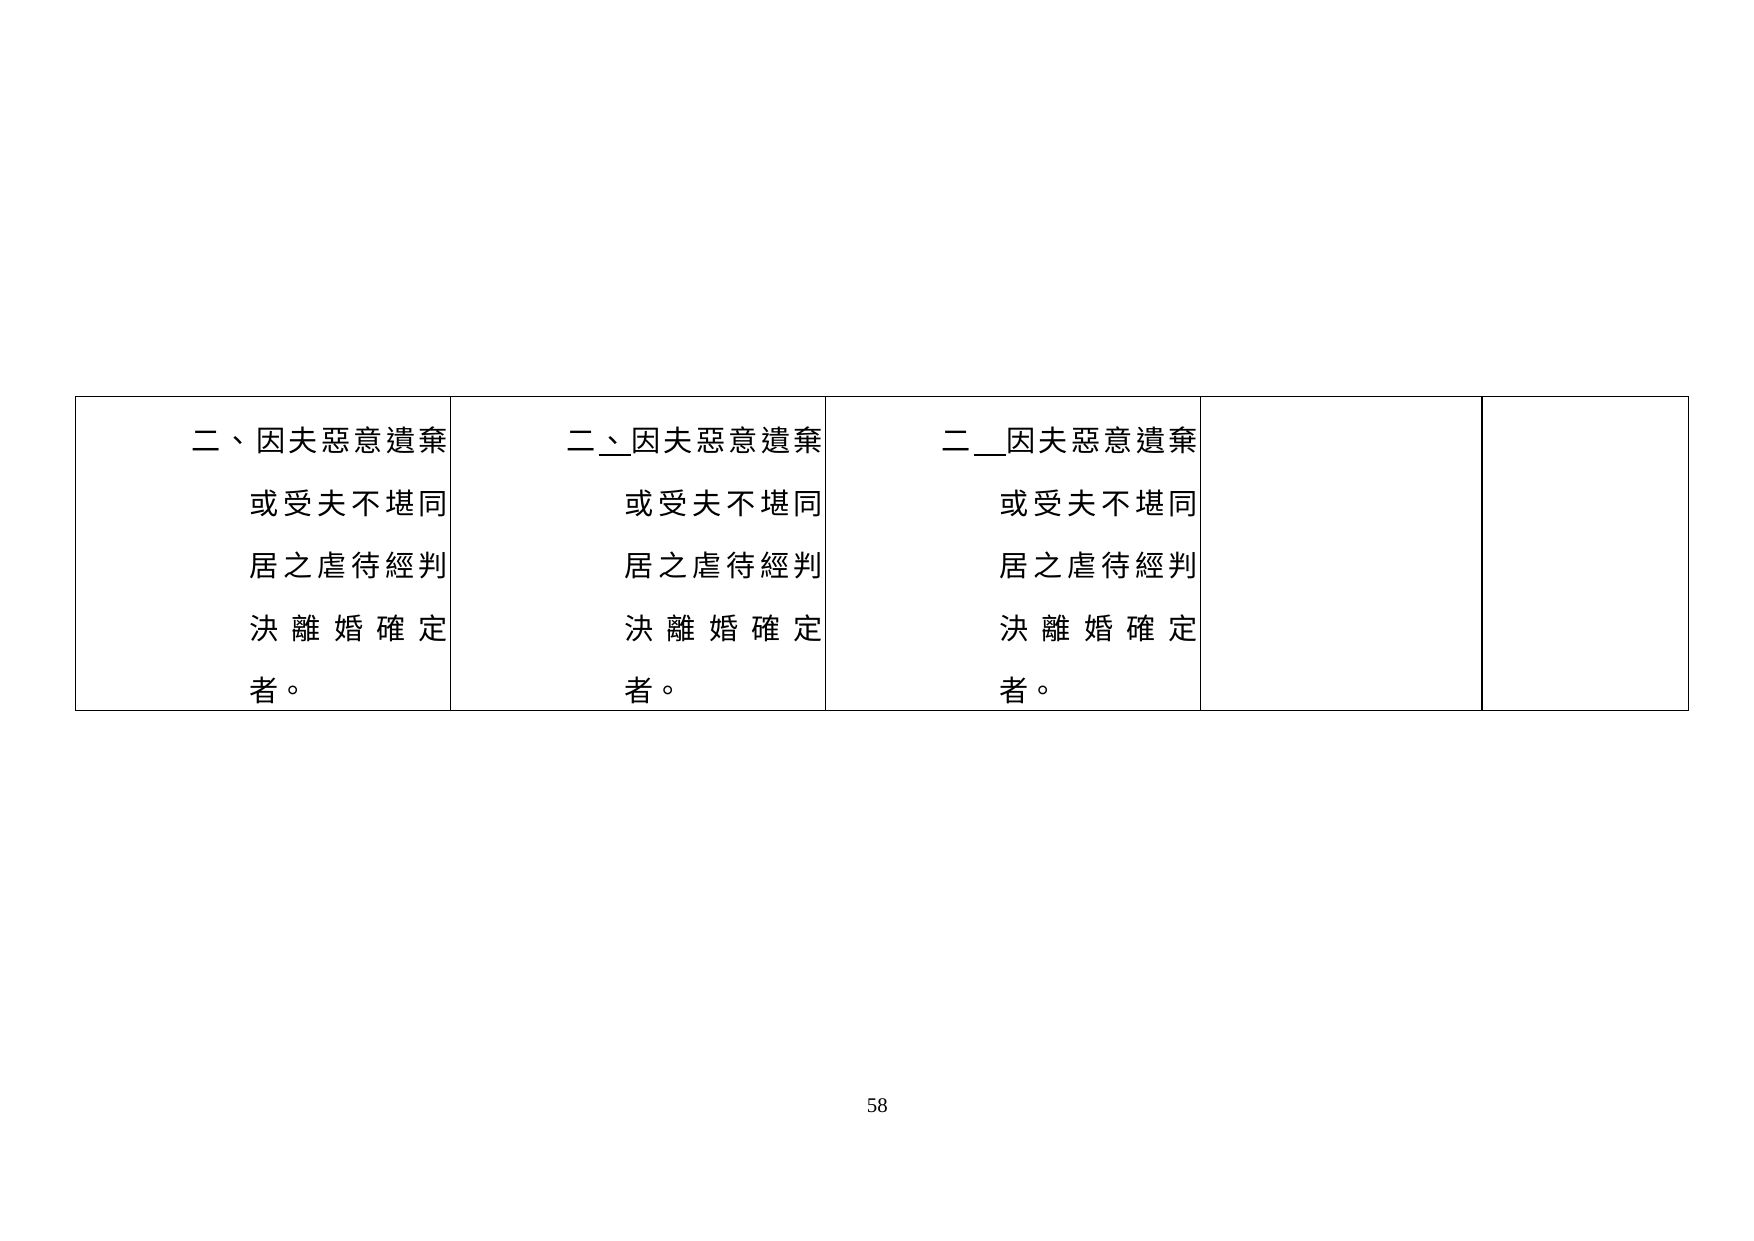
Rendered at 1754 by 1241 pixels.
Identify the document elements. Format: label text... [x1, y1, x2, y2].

table_cell [1483, 397, 1688, 710]
table_cell 二、因夫惡意遺棄或受夫不堪同居之虐待經判決離婚確定者。 [76, 397, 450, 710]
table_cell [1201, 397, 1481, 710]
table_cell 二、因夫惡意遺棄或受夫不堪同居之虐待經判決離婚確定者。 [451, 397, 825, 710]
table_cell 二 因夫惡意遺棄或受夫不堪同居之虐待經判決離婚確定者。 [826, 397, 1200, 710]
